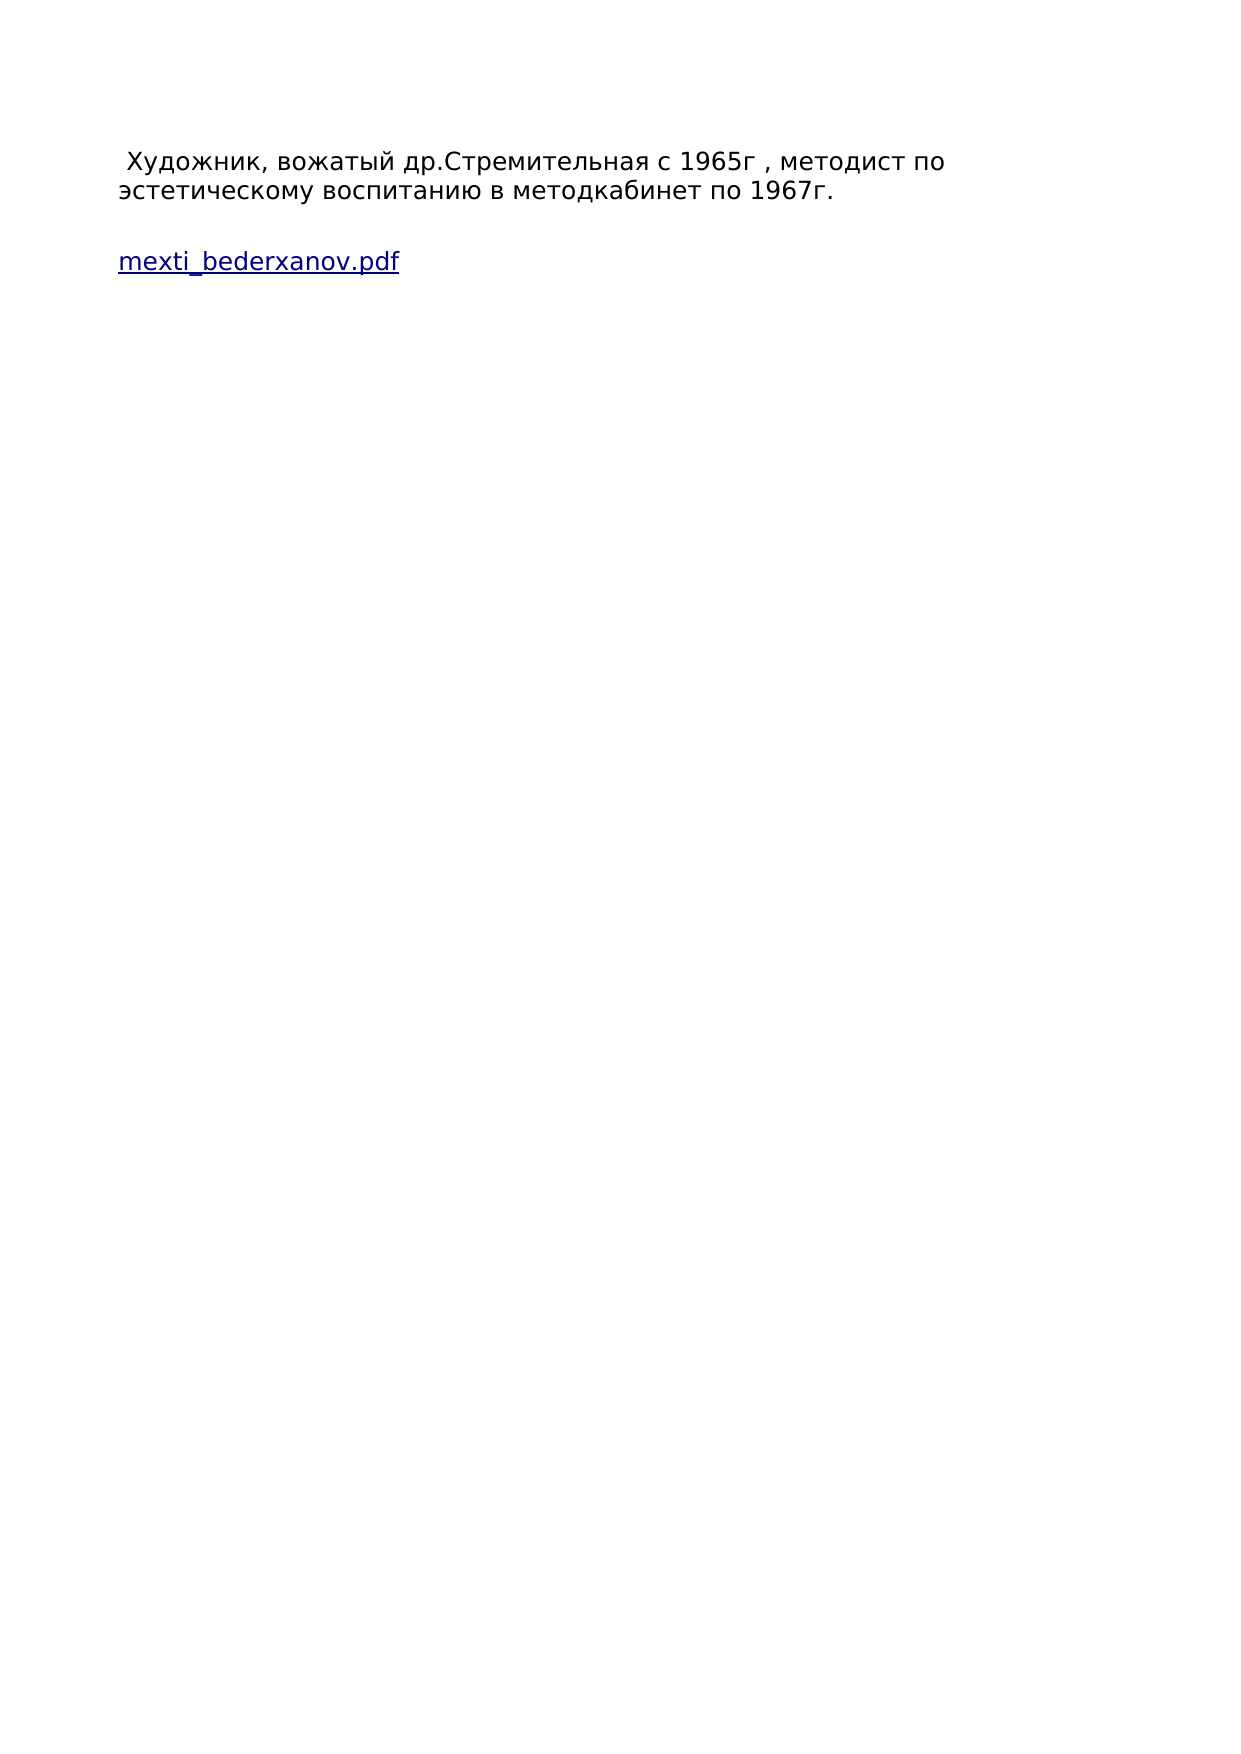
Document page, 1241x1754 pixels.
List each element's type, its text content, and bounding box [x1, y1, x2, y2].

text mexti_bederxanov.pdf [118, 247, 1122, 306]
text Художник, вожатый др.Стремительная с 1965г , методист по эстетическому воспитанию в методкабинет по 1967г. [118, 118, 1122, 235]
